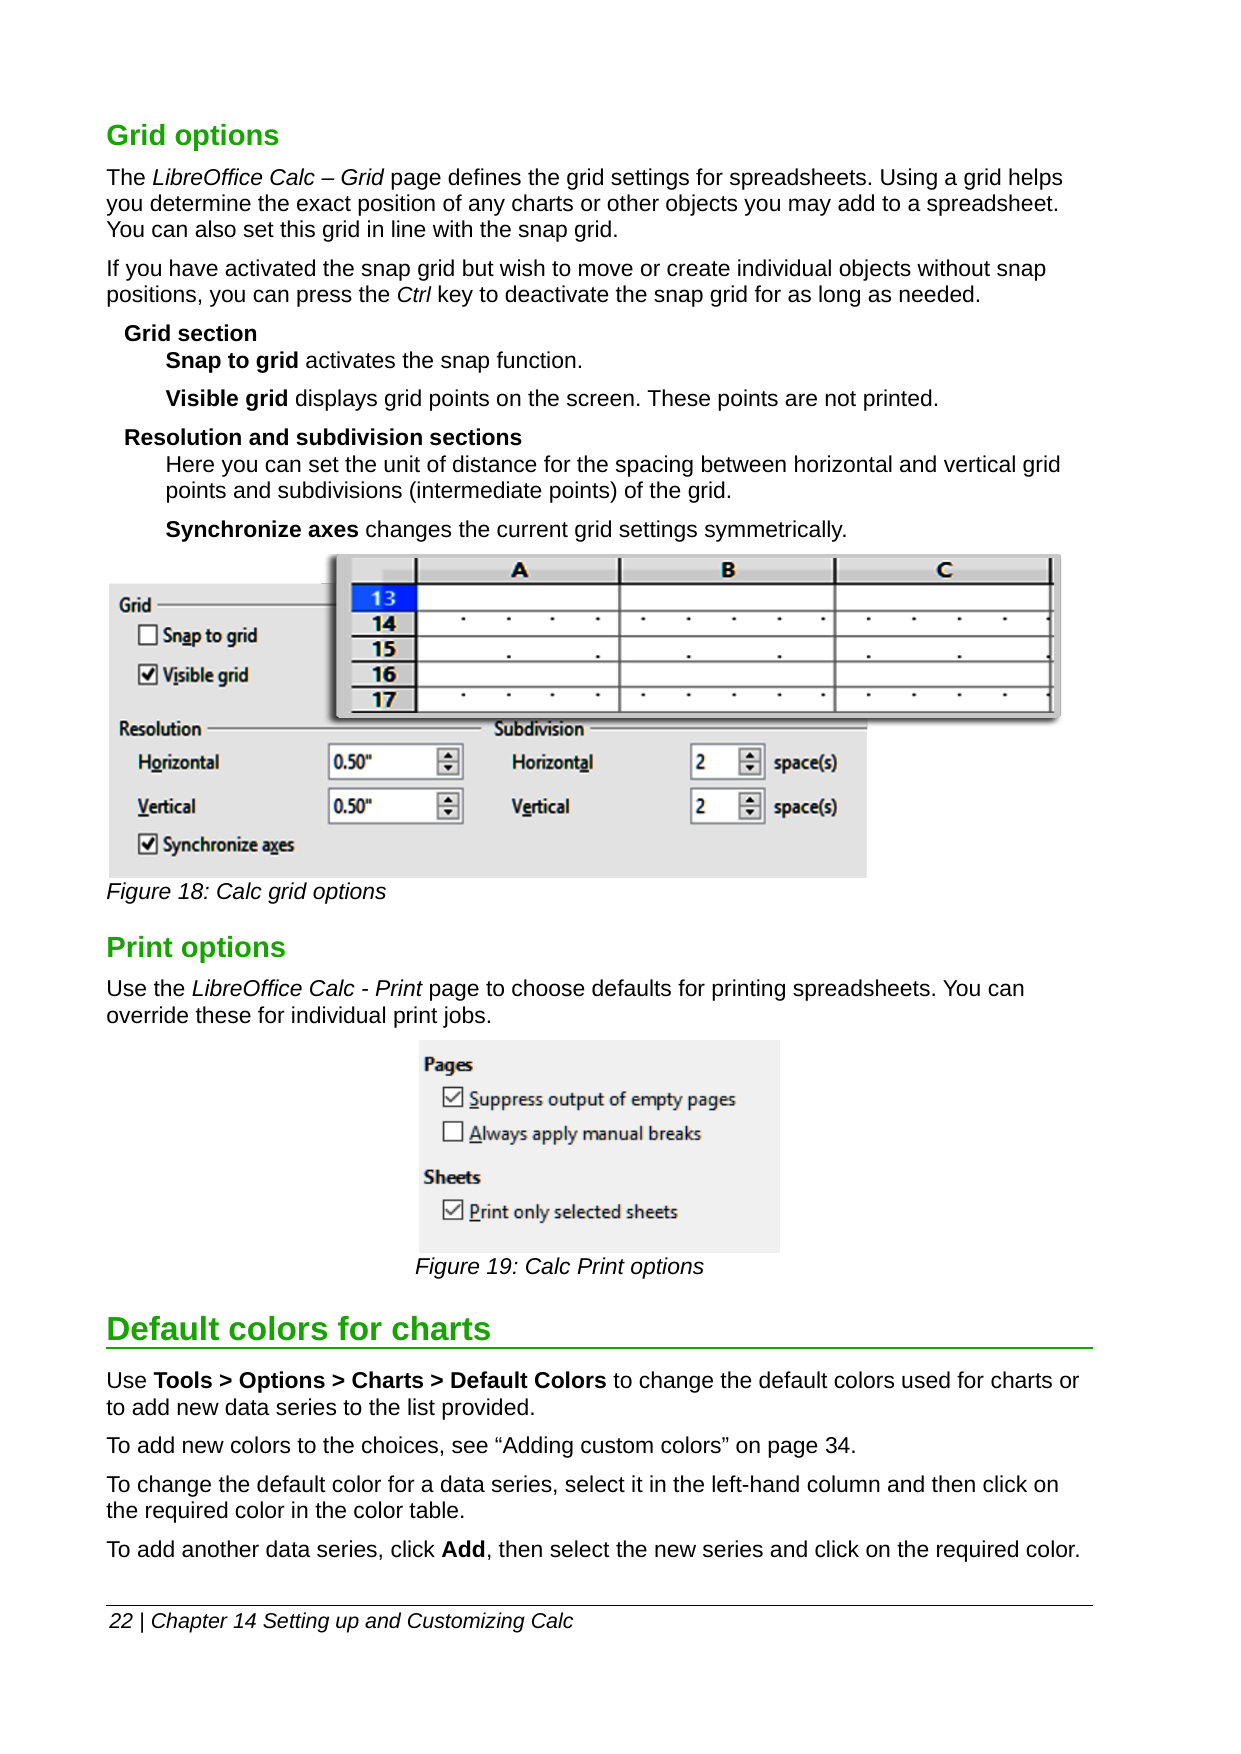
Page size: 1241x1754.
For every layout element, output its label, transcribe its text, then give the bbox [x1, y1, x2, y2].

text Use Tools > Options > Charts > Default Colors to change the default colors used for charts or to add new data series to the list provided. [106, 1367, 1093, 1420]
text To add another data series, click Add, then select the new series and click on the required color. [106, 1536, 1093, 1563]
text Use the LibreOffice Calc - Print page to choose defaults for printing spreadsheets. You can override these for individual print jobs. [106, 975, 1093, 1028]
text Figure 18: Calc grid options [106, 555, 1066, 904]
text The LibreOffice Calc – Grid page defines the grid settings for spreadsheets. Using a grid helps you determine the exact position of any charts or other objects you may add to a spreadsheet. You can also set this grid in line with the snap grid. [106, 163, 1093, 242]
text To add new colors to the choices, see “Adding custom colors” on page 34. [106, 1432, 1093, 1459]
picture [109, 554, 1063, 878]
text Figure 19: Calc Print options [415, 1040, 784, 1279]
text Here you can set the unit of distance for the spacing between horizontal and vertical grid points and subdivisions (intermediate points) of the grid. [165, 451, 1093, 503]
subtitle Default colors for charts [106, 1309, 1093, 1347]
picture [418, 1040, 780, 1253]
text Grid section [124, 320, 1093, 347]
subtitle Print options [106, 930, 1093, 963]
text If you have activated the snap grid but wish to move or create individual objects without snap positions, you can press the Ctrl key to deactivate the snap grid for as long as needed. [106, 255, 1093, 308]
text To change the default color for a data series, select it in the left-hand column and then click on the required color in the color table. [106, 1471, 1093, 1524]
text Synchronize axes changes the current grid settings symmetrically. [165, 516, 1093, 542]
text Resolution and subdivision sections [124, 424, 1093, 451]
text Visible grid displays grid points on the screen. These points are not printed. [165, 385, 1093, 412]
subtitle Grid options [106, 118, 1093, 152]
text Snap to grid activates the snap function. [165, 347, 1093, 373]
